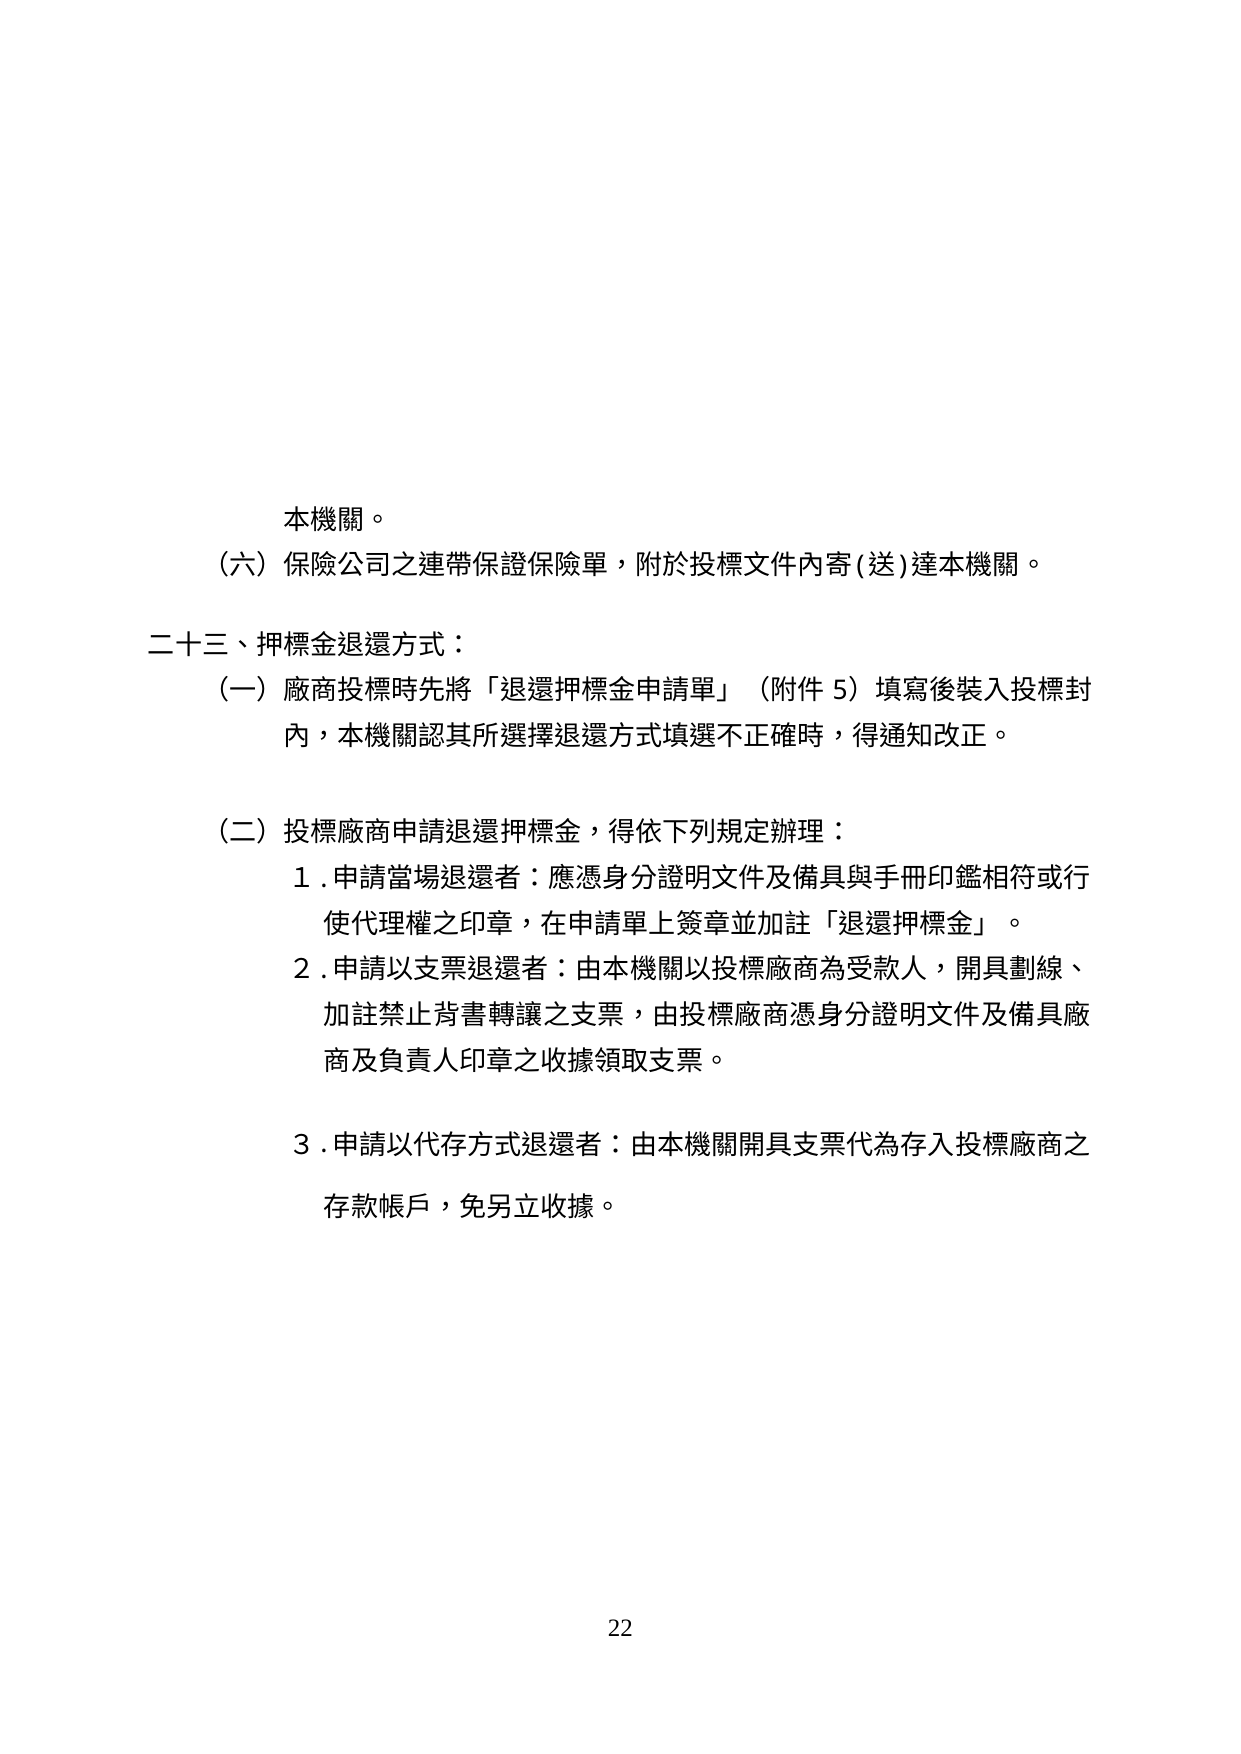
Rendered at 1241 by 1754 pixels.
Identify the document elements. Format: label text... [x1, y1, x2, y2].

text （一）廠商投標時先將「退還押標金申請單」（附件5）填寫後裝入投標封內，本機關認其所選擇退還方式填選不正確時，得通知改正。 [202, 663, 1092, 755]
text （二）投標廠商申請退還押標金，得依下列規定辦理： [202, 788, 1092, 851]
text （六）保險公司之連帶保證保險單，附於投標文件內寄(送)達本機關。 [202, 538, 1092, 584]
text 二十三、押標金退還方式： [148, 601, 1092, 663]
text ２.申請以支票退還者：由本機關以投標廠商為受款人，開具劃線、加註禁止背書轉讓之支票，由投標廠商憑身分證明文件及備具廠商及負責人印章之收據領取支票。 [288, 942, 1092, 1080]
text ３.申請以代存方式退還者：由本機關開具支票代為存入投標廠商之存款帳戶，免另立收據。 [288, 1101, 1092, 1226]
text １.申請當場退還者：應憑身分證明文件及備具與手冊印鑑相符或行使代理權之印章，在申請單上簽章並加註「退還押標金」。 [288, 851, 1092, 942]
text 本機關。 [202, 476, 1092, 538]
